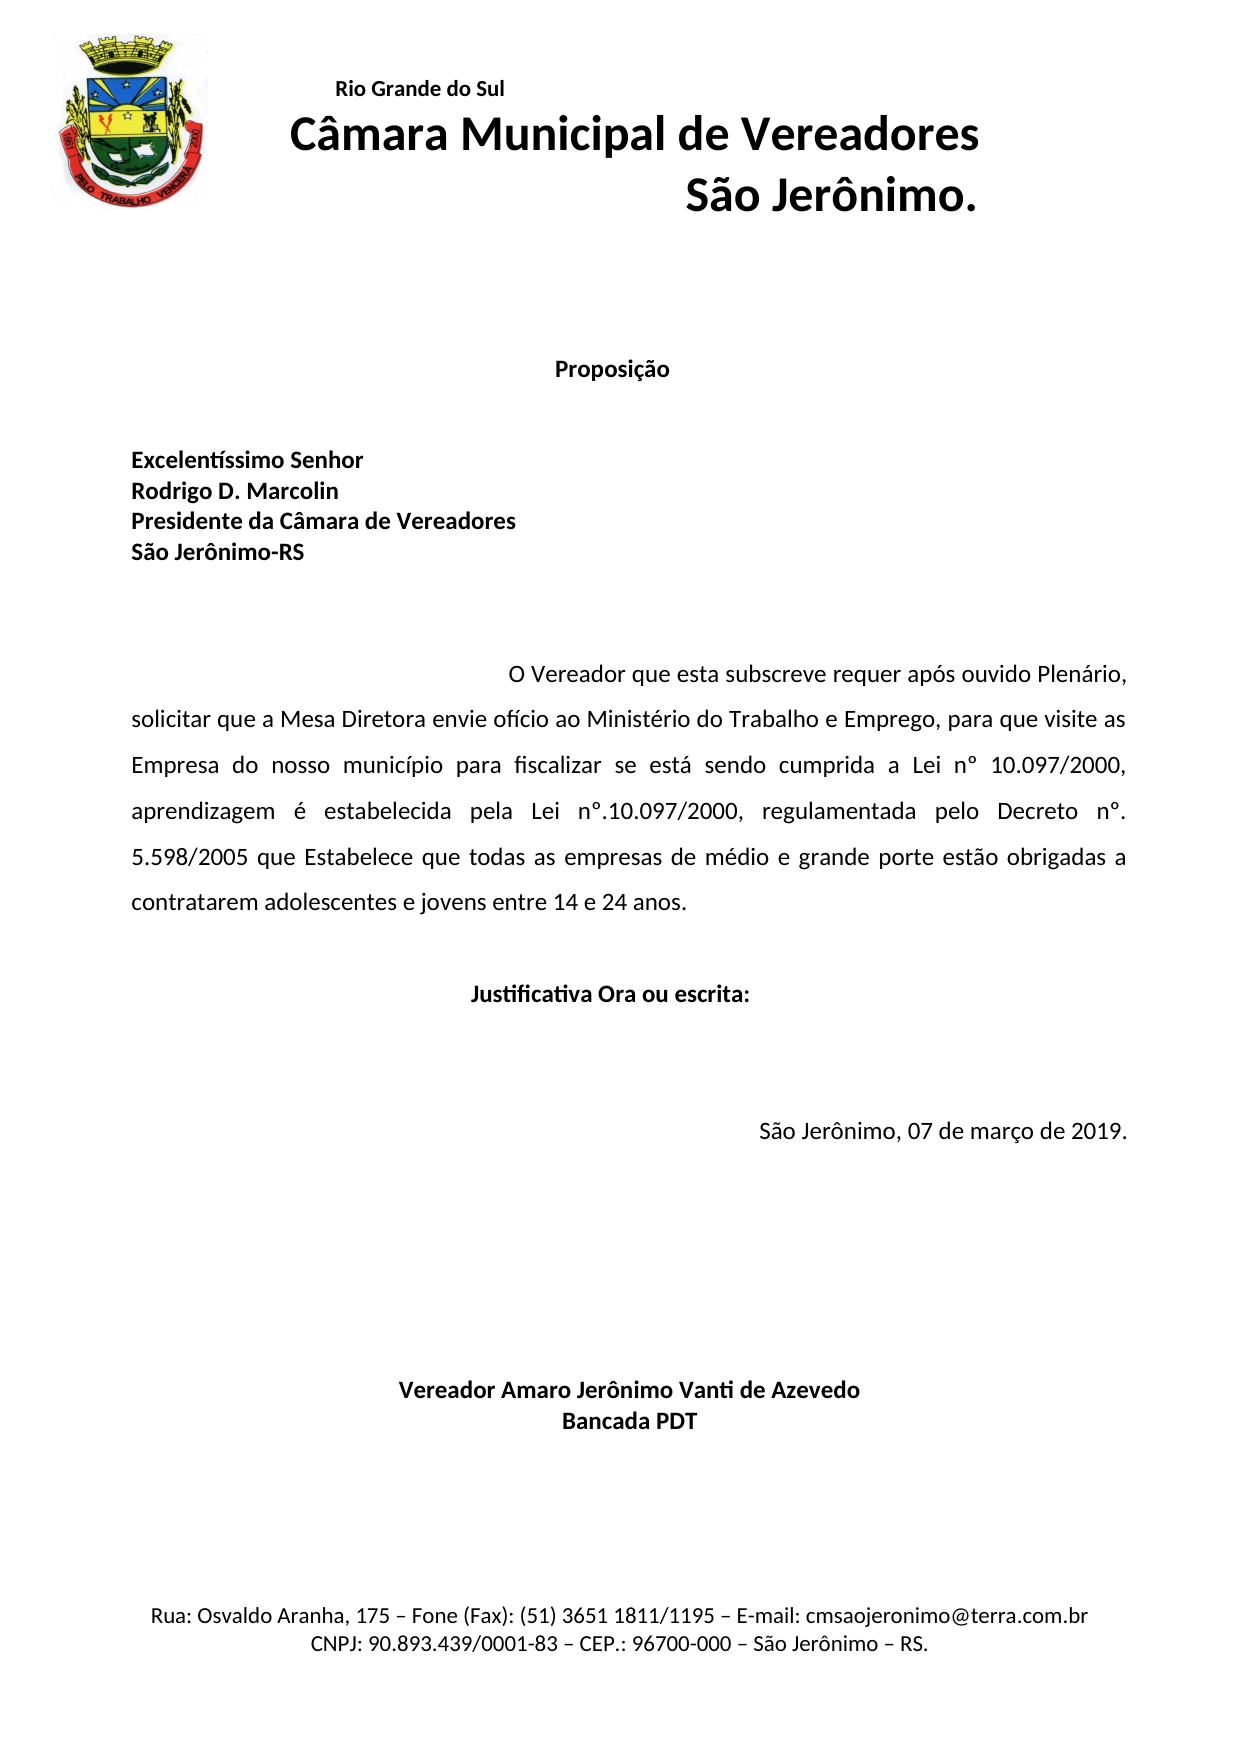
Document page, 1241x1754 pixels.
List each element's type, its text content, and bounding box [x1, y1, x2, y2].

text O Vereador que esta subscreve requer após ouvido Plenário, solicitar que a Mesa Diretora envie ofício ao Ministério do Trabalho e Emprego, para que visite as Empresa do nosso município para fiscalizar se está sendo cumprida a Lei nº 10.097/2000, aprendizagem é estabelecida pela Lei nº.10.097/2000, regulamentada pelo Decreto nº. 5.598/2005 que Estabelece que todas as empresas de médio e grande porte estão obrigadas a contratarem adolescentes e jovens entre 14 e 24 anos. [131, 658, 1128, 917]
text Presidente da Câmara de Vereadores [131, 505, 1128, 536]
text São Jerônimo, 07 de março de 2019. [131, 1115, 1128, 1146]
text Proposição [400, 353, 1128, 383]
text Justificativa Ora ou escrita: [131, 978, 1128, 1008]
text São Jerônimo-RS [131, 536, 1128, 566]
text Rodrigo D. Marcolin [131, 475, 1128, 505]
text Vereador Amaro Jerônimo Vanti de Azevedo [131, 1374, 1128, 1405]
subtitle Bancada PDT [131, 1405, 1128, 1436]
text Excelentíssimo Senhor [131, 444, 1128, 475]
